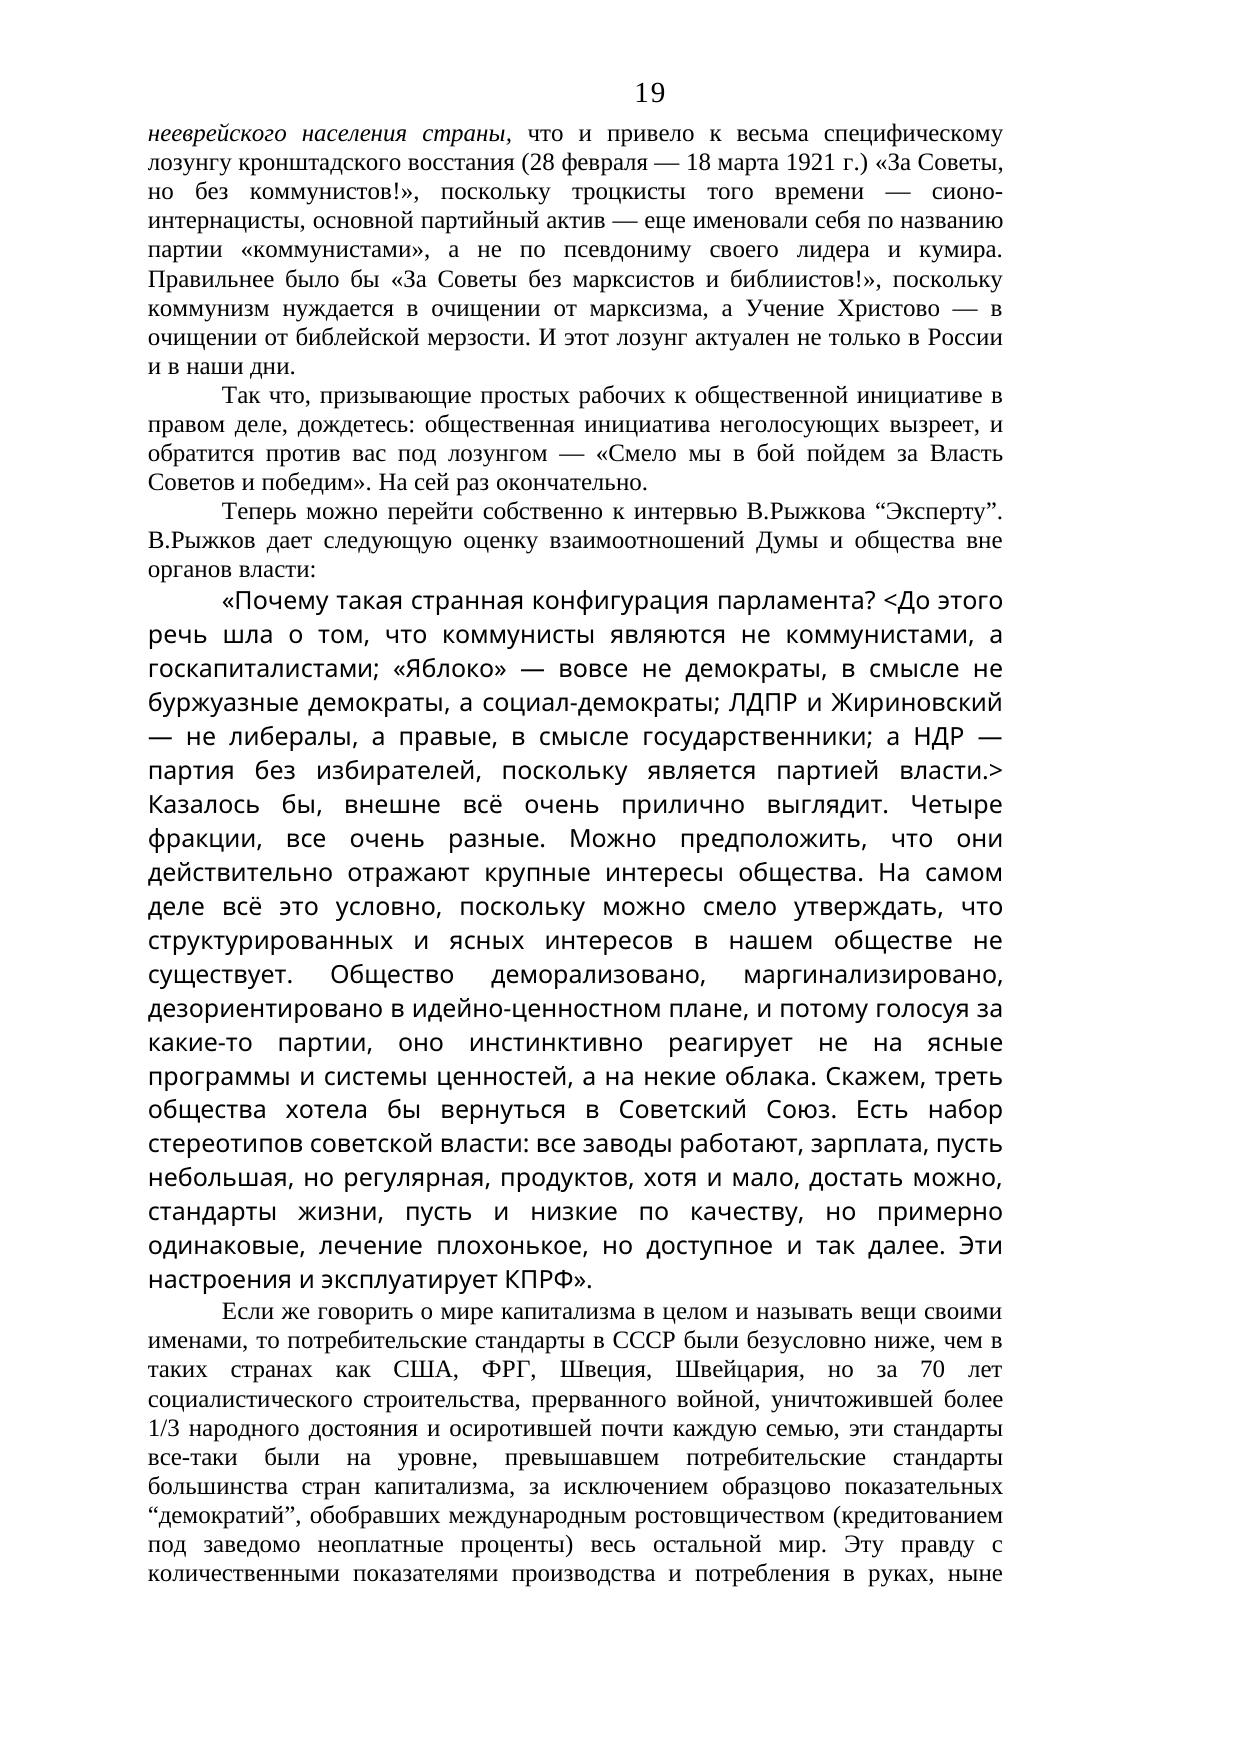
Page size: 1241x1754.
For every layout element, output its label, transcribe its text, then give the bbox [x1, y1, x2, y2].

text Теперь можно перейти собственно к интервью В.Рыжкова “Эксперту”. В.Рыжков дает следующую оценку взаимоотношений Думы и общества вне органов власти: [148, 496, 1004, 583]
text «Почему такая странная конфигурация парламента? <До этого речь шла о том, что коммунисты являются не коммунистами, а госкапиталистами; «Яблоко» — вовсе не демократы, в смысле не буржуазные демократы, а социал-демократы; ЛДПР и Жириновский — не либералы, а правые, в смысле государственники; а НДР — партия без избирателей, поскольку является партией власти.> Казалось бы, внешне всё очень прилично выглядит. Четыре фракции, все очень разные. Можно предположить, что они действительно отражают крупные интересы общества. На самом деле всё это условно, поскольку можно смело утверждать, что структурированных и ясных интересов в нашем обществе не существует. Общество деморализовано, маргинализировано, дезориентировано в идейно-ценностном плане, и потому голосуя за какие-то партии, оно инстинктивно реагирует не на ясные программы и системы ценностей, а на некие облака. Скажем, треть общества хотела бы вернуться в Советский Союз. Есть набор стереотипов советской власти: все заводы работают, зарплата, пусть небольшая, но регулярная, продуктов, хотя и мало, достать можно, стандарты жизни, пусть и низкие по качеству, но примерно одинаковые, лечение плохонькое, но доступное и так далее. Эти настроения и эксплуатирует КПРФ». [148, 583, 1004, 1296]
text Если же говорить о мире капитализма в целом и называть вещи своими именами, то потребительские стандарты в СССР были безусловно ниже, чем в таких странах как США, ФРГ, Швеция, Швейцария, но за 70 лет социалистического строительства, прерванного войной, уничтожившей более 1/3 народного достояния и осиротившей почти каждую семью, эти стандарты все-таки были на уровне, превышавшем потребительские стандарты большинства стран капитализма, за исключением образцово показательных “демократий”, обобравших международным ростовщичеством (кредитованием под заведомо неоплатные проценты) весь остальной мир. Эту правду с количественными показателями производства и потребления в руках, ныне [148, 1296, 1004, 1587]
text Так что, призывающие простых рабочих к общественной инициативе в правом деле, дождетесь: общественная инициатива неголосующих вызреет, и обратится против вас под лозунгом — «Смело мы в бой пойдем за Власть Советов и победим». На сей раз окончательно. [148, 380, 1004, 496]
text нееврейского населения страны, что и привело к весьма специфическому лозунгу кронштадского восстания (28 февраля — 18 марта 1921 г.) «За Советы, но без коммунистов!», поскольку троцкисты того времени — сионо-интернацисты, основной партийный актив — еще именовали себя по названию партии «коммунистами», а не по псевдониму своего лидера и кумира. Правильнее было бы «За Советы без марксистов и библиистов!», поскольку коммунизм нуждается в очищении от марксизма, а Учение Христово — в очищении от библейской мерзости. И этот лозунг актуален не только в России и в наши дни. [148, 118, 1004, 380]
